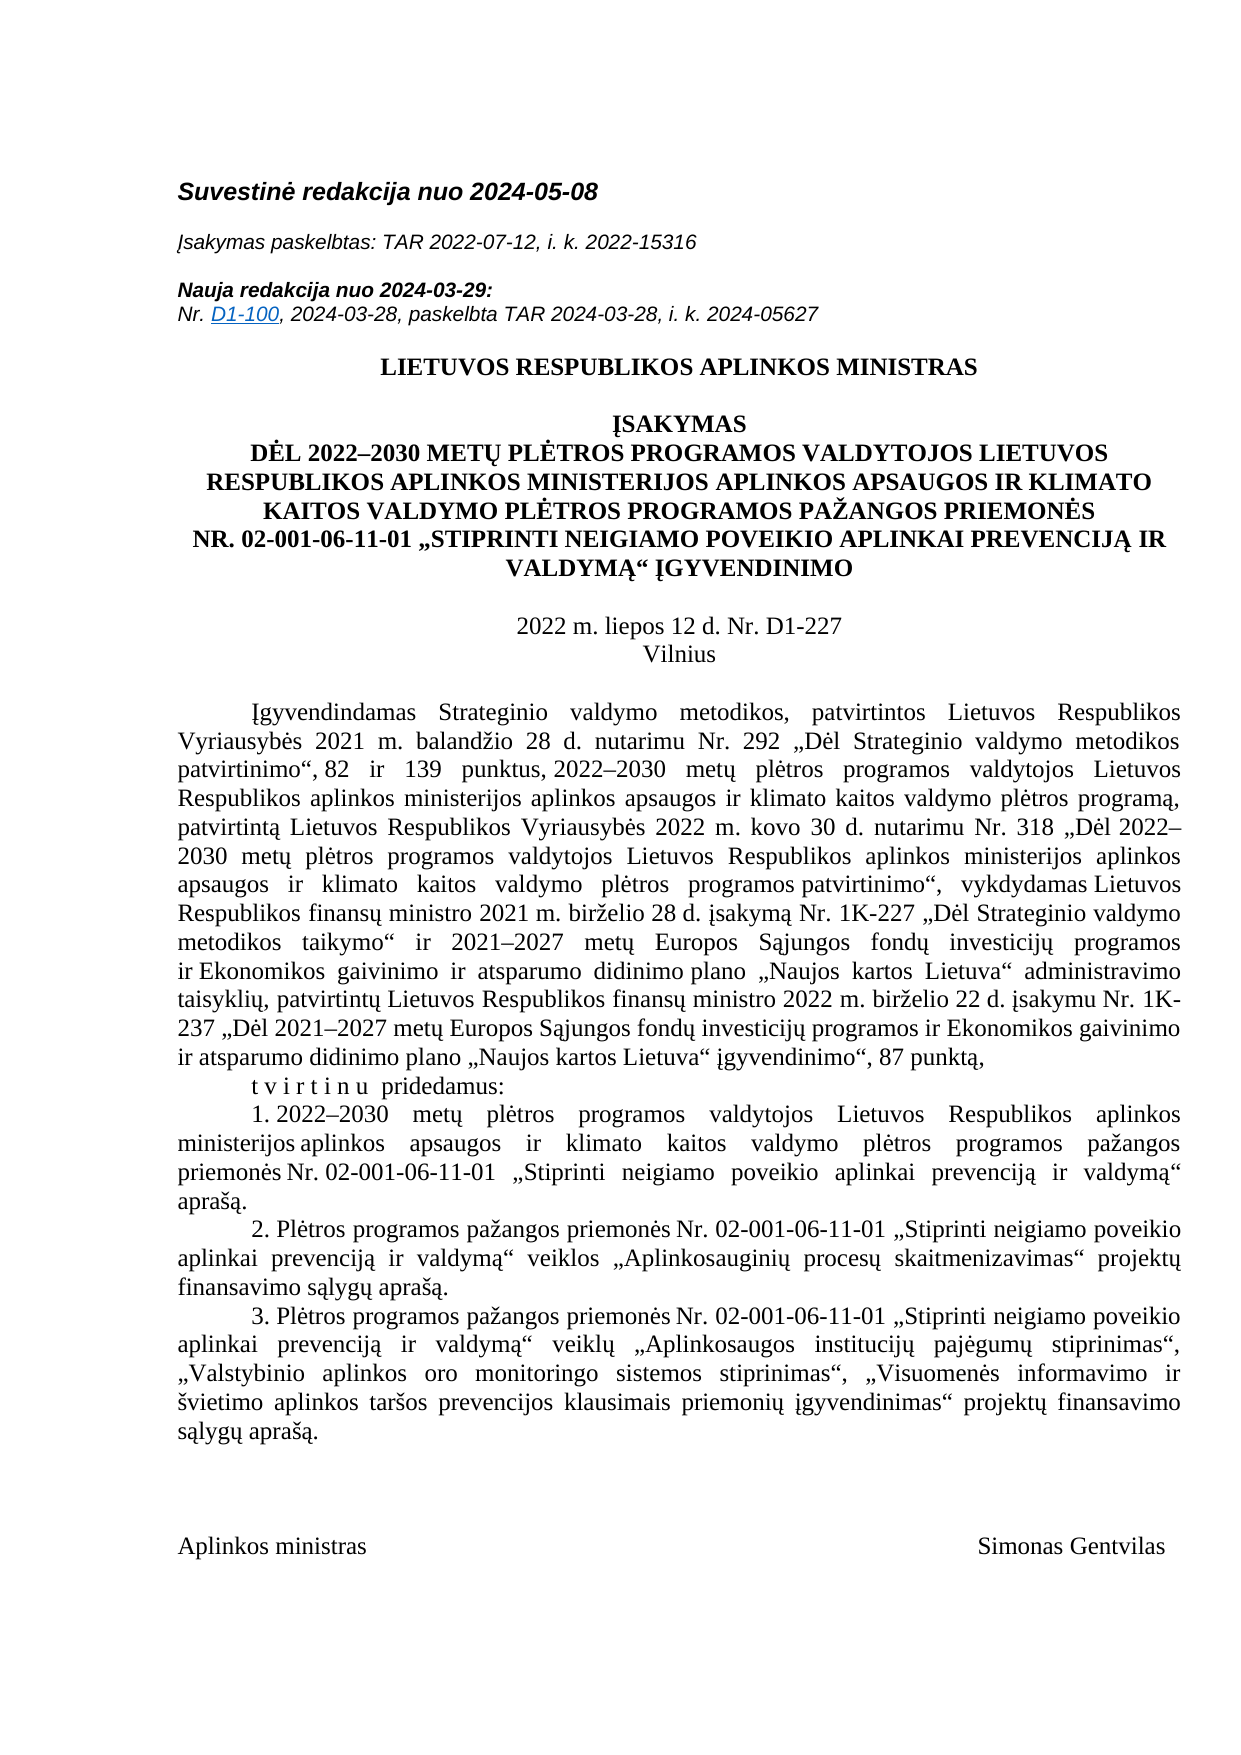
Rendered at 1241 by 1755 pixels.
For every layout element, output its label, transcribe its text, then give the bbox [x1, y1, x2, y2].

text Vilnius [177, 639, 1181, 668]
text ĮSAKYMAS [177, 409, 1181, 438]
text 3. Plėtros programos pažangos priemonės Nr. 02-001-06-11-01 „Stiprinti neigiamo poveikio aplinkai prevenciją ir valdymą“ veiklų „Aplinkosaugos institucijų pajėgumų stiprinimas“, „Valstybinio aplinkos oro monitoringo sistemos stiprinimas“, „Visuomenės informavimo ir švietimo aplinkos taršos prevencijos klausimais priemonių įgyvendinimas“ projektų finansavimo sąlygų aprašą. [177, 1301, 1181, 1444]
text Nr. D1-100, 2024-03-28, paskelbta TAR 2024-03-28, i. k. 2024-05627 [177, 302, 1181, 326]
text DĖL 2022–2030 METŲ PLĖTROS PROGRAMOS VALDYTOJOS LIETUVOS RESPUBLIKOS APLINKOS MINISTERIJOS APLINKOS APSAUGOS IR KLIMATO KAITOS VALDYMO PLĖTROS PROGRAMOS PAŽANGOS PRIEMONĖS NR. 02‑001‑06‑11‑01 „STIPRINTI NEIGIAMO POVEIKIO APLINKAI PREVENCIJĄ IR VALDYMĄ“ ĮGYVENDINIMO [177, 438, 1181, 582]
text Įsakymas paskelbtas: TAR 2022-07-12, i. k. 2022-15316 [177, 230, 1181, 254]
text 1. 2022–2030 metų plėtros programos valdytojos Lietuvos Respublikos aplinkos ministerijos aplinkos apsaugos ir klimato kaitos valdymo plėtros programos pažangos priemonės Nr. 02-001-06-11-01 „Stiprinti neigiamo poveikio aplinkai prevenciją ir valdymą“ aprašą. [177, 1099, 1181, 1214]
text Nauja redakcija nuo 2024-03-29: [177, 278, 1181, 302]
text Aplinkos ministras Simonas Gentvilas [177, 1531, 1181, 1559]
text LIETUVOS RESPUBLIKOS APLINKOS MINISTRAS [177, 352, 1181, 381]
text Įgyvendindamas Strateginio valdymo metodikos, patvirtintos Lietuvos Respublikos Vyriausybės 2021 m. balandžio 28 d. nutarimu Nr. 292 „Dėl Strateginio valdymo metodikos patvirtinimo“, 82 ir 139 punktus, 2022–2030 metų plėtros programos valdytojos Lietuvos Respublikos aplinkos ministerijos aplinkos apsaugos ir klimato kaitos valdymo plėtros programą, patvirtintą Lietuvos Respublikos Vyriausybės 2022 m. kovo 30 d. nutarimu Nr. 318 „Dėl 2022–2030 metų plėtros programos valdytojos Lietuvos Respublikos aplinkos ministerijos aplinkos apsaugos ir klimato kaitos valdymo plėtros programos patvirtinimo“, vykdydamas Lietuvos Respublikos finansų ministro 2021 m. birželio 28 d. įsakymą Nr. 1K-227 „Dėl Strateginio valdymo metodikos taikymo“ ir 2021–2027 metų Europos Sąjungos fondų investicijų programos ir Ekonomikos gaivinimo ir atsparumo didinimo plano „Naujos kartos Lietuva“ administravimo taisyklių, patvirtintų Lietuvos Respublikos finansų ministro 2022 m. birželio 22 d. įsakymu Nr. 1K-237 „Dėl 2021–2027 metų Europos Sąjungos fondų investicijų programos ir Ekonomikos gaivinimo ir atsparumo didinimo plano „Naujos kartos Lietuva“ įgyvendinimo“, 87 punktą, [177, 697, 1181, 1071]
text Suvestinė redakcija nuo 2024-05-08 [177, 177, 1181, 206]
text 2. Plėtros programos pažangos priemonės Nr. 02-001-06-11-01 „Stiprinti neigiamo poveikio aplinkai prevenciją ir valdymą“ veiklos „Aplinkosauginių procesų skaitmenizavimas“ projektų finansavimo sąlygų aprašą. [177, 1214, 1181, 1301]
text 2022 m. liepos 12 d. Nr. D1-227 [177, 611, 1181, 639]
text tvirtinu pridedamus: [177, 1071, 1181, 1099]
